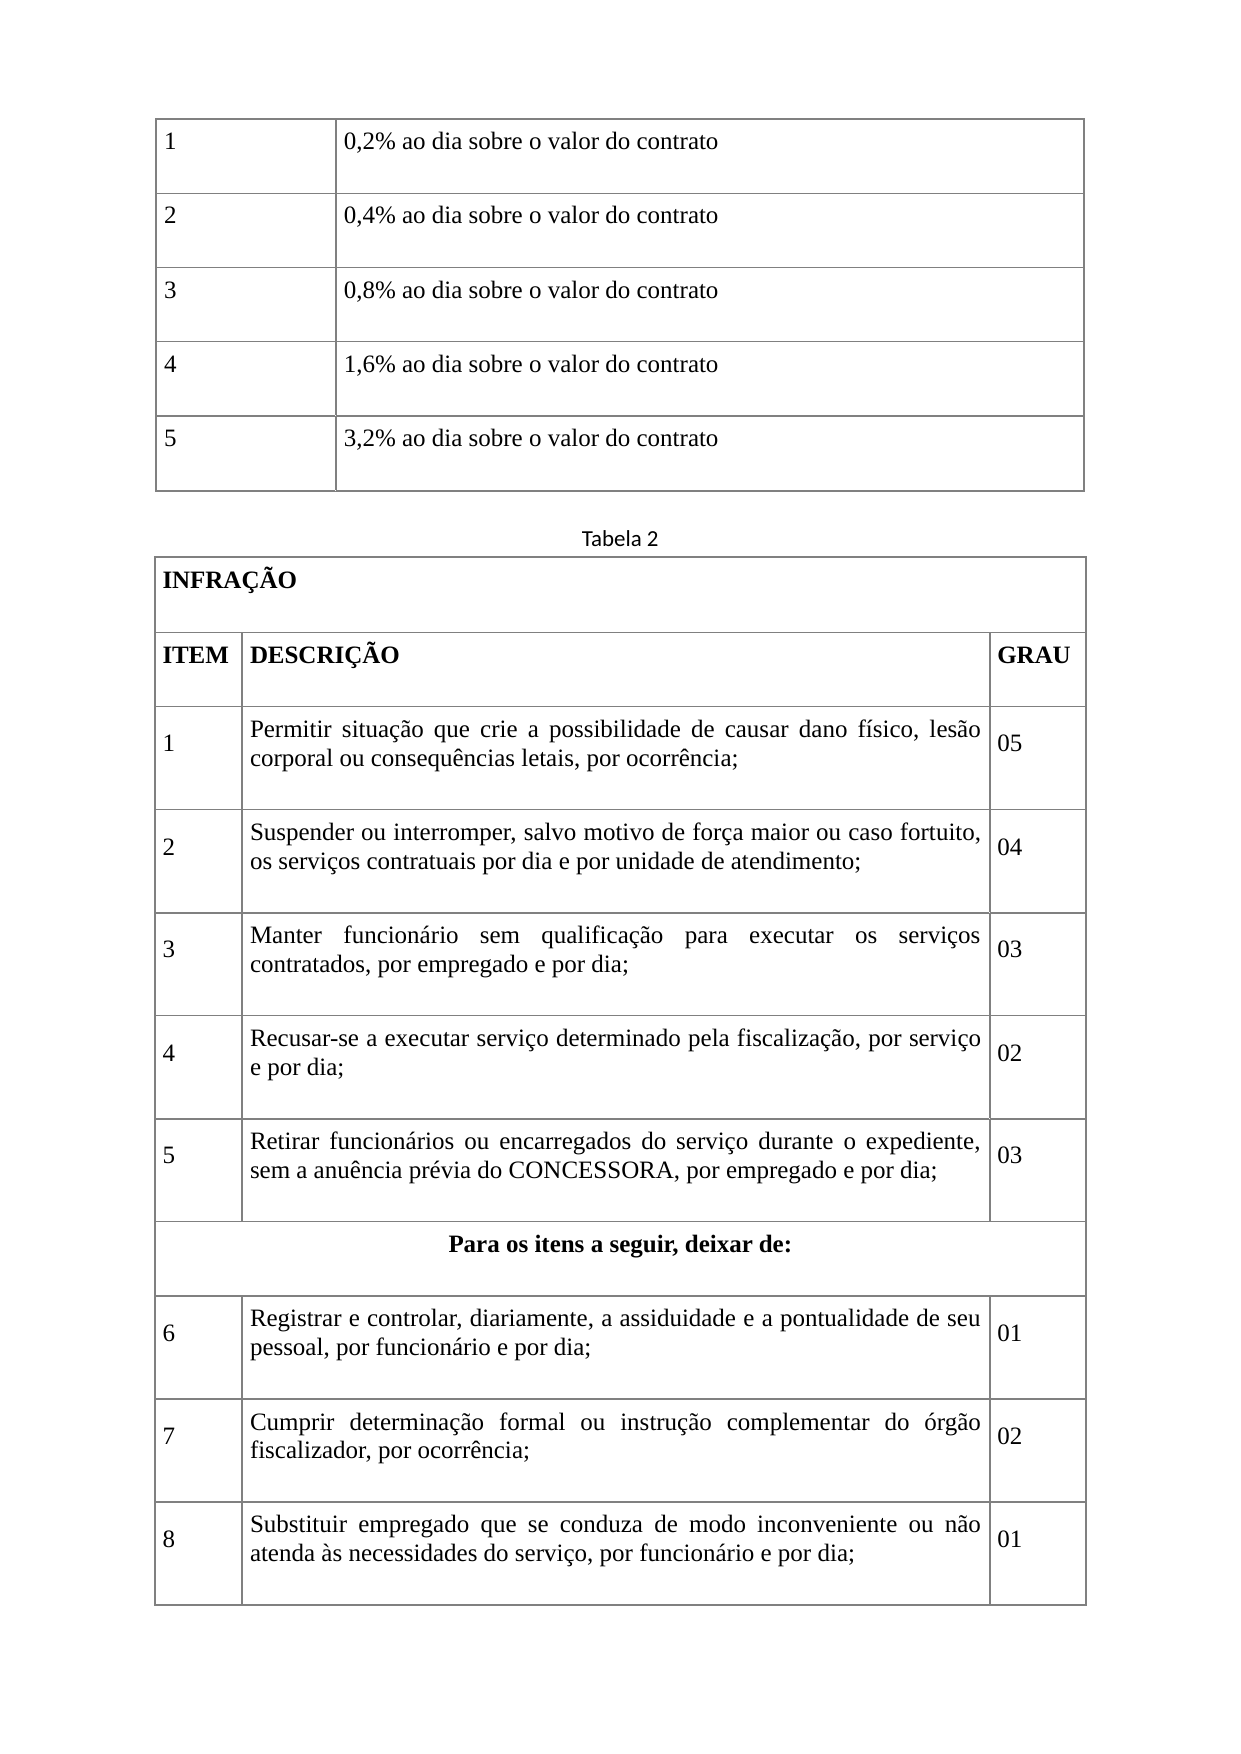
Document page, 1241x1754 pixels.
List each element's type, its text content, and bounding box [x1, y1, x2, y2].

table_cell 0,2% ao dia sobre o valor do contrato [337, 120, 1083, 192]
table_cell Substituir empregado que se conduza de modo inconveniente ou não atenda às necessidades do serviço, por funcionário e por dia; [243, 1503, 989, 1604]
table_cell 03 [991, 1120, 1085, 1221]
table_cell 0,8% ao dia sobre o valor do contrato [337, 268, 1083, 341]
table_cell Manter funcionário sem qualificação para executar os serviços contratados, por empregado e por dia; [243, 914, 989, 1015]
table_cell 05 [991, 707, 1085, 809]
table_cell Recusar-se a executar serviço determinado pela fiscalização, por serviço e por dia; [243, 1016, 989, 1118]
table_cell 1,6% ao dia sobre o valor do contrato [337, 342, 1083, 415]
table_cell 01 [991, 1503, 1085, 1604]
table_cell 4 [157, 342, 335, 415]
table_cell Registrar e controlar, diariamente, a assiduidade e a pontualidade de seu pessoal, por funcionário e por dia; [243, 1297, 989, 1398]
table_cell Suspender ou interromper, salvo motivo de força maior ou caso fortuito, os serviços contratuais por dia e por unidade de atendimento; [243, 810, 989, 912]
text Tabela 2 [124, 524, 1116, 552]
table_cell ITEM [156, 633, 241, 706]
table_cell 1 [157, 120, 335, 192]
table_header INFRAÇÃO [156, 558, 1085, 632]
table_cell 0,4% ao dia sobre o valor do contrato [337, 194, 1083, 267]
table_cell 8 [156, 1503, 241, 1604]
table_cell Cumprir determinação formal ou instrução complementar do órgão fiscalizador, por ocorrência; [243, 1400, 989, 1501]
table_cell 04 [991, 810, 1085, 912]
table_cell Retirar funcionários ou encarregados do serviço durante o expediente, sem a anuência prévia do CONCESSORA, por empregado e por dia; [243, 1120, 989, 1221]
table_cell Permitir situação que crie a possibilidade de causar dano físico, lesão corporal ou consequências letais, por ocorrência; [243, 707, 989, 809]
table_cell 02 [991, 1016, 1085, 1118]
table_cell 5 [156, 1120, 241, 1221]
table_cell DESCRIÇÃO [243, 633, 989, 706]
table_cell 5 [157, 417, 335, 489]
table_cell 1 [156, 707, 241, 809]
table_cell 02 [991, 1400, 1085, 1501]
table_cell 7 [156, 1400, 241, 1501]
table_cell GRAU [991, 633, 1085, 706]
table_cell 6 [156, 1297, 241, 1398]
table_cell 4 [156, 1016, 241, 1118]
table_cell 03 [991, 914, 1085, 1015]
table_cell 3 [156, 914, 241, 1015]
table_cell 01 [991, 1297, 1085, 1398]
table_cell 2 [157, 194, 335, 267]
table_cell 3 [157, 268, 335, 341]
table_cell 2 [156, 810, 241, 912]
table_cell 3,2% ao dia sobre o valor do contrato [337, 417, 1083, 489]
table_cell Para os itens a seguir, deixar de: [156, 1222, 1085, 1295]
